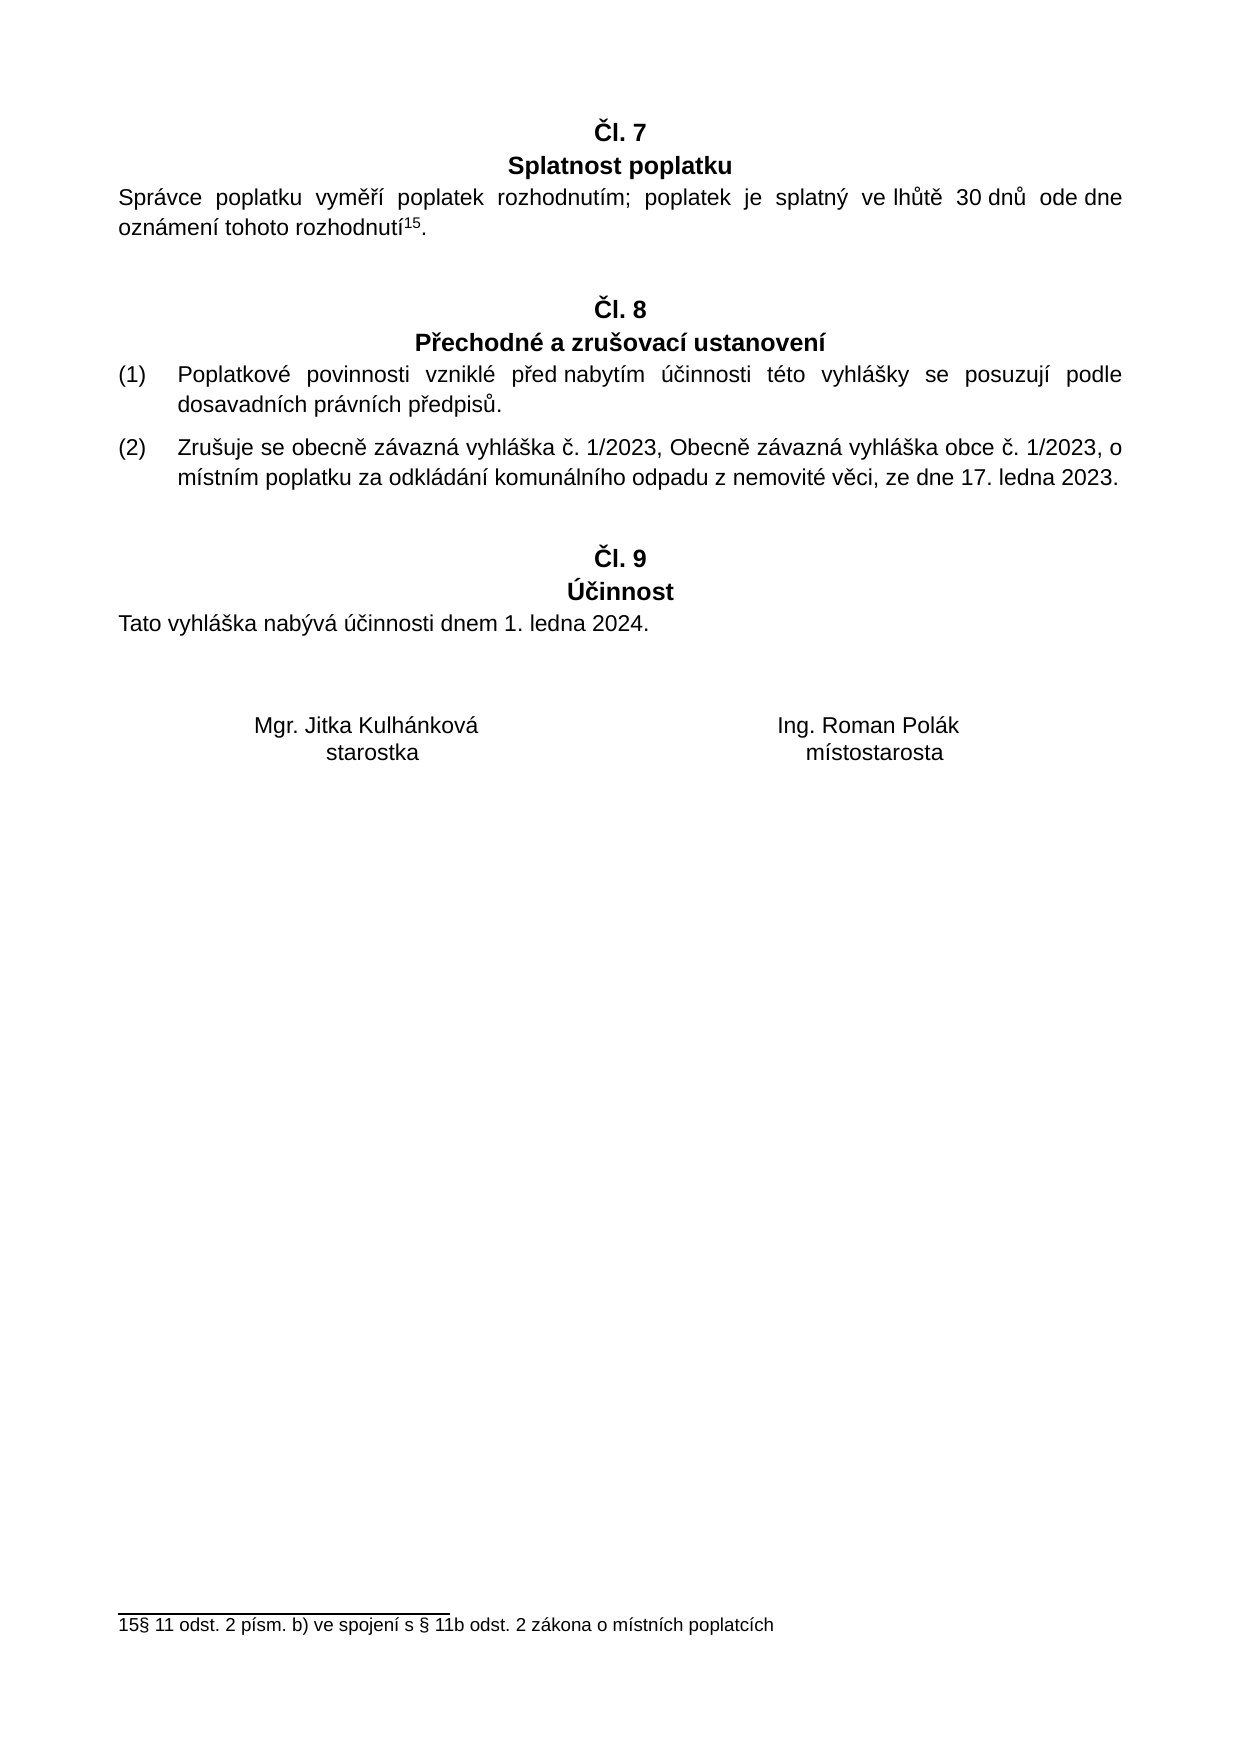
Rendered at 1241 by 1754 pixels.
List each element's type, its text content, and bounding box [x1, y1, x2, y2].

table_cell [118, 771, 620, 889]
list Zrušuje se obecně závazná vyhláška č. 1/2023, Obecně závazná vyhláška obce č. 1/2023, o místním poplatku za odkládání komunálního odpadu z nemovité věci, ze dne 17. ledna 2023. [118, 433, 1122, 490]
table_header Mgr. Jitka Kulhánková starostka [118, 653, 620, 771]
table_cell [620, 771, 1122, 889]
subtitle Čl. 8 Přechodné a zrušovací ustanovení [118, 294, 1122, 356]
table_header Ing. Roman Polák místostarosta [620, 653, 1122, 771]
list Poplatkové povinnosti vzniklé před nabytím účinnosti této vyhlášky se posuzují podle dosavadních právních předpisů. [118, 361, 1122, 417]
subtitle Čl. 7 Splatnost poplatku [118, 118, 1122, 180]
text Tato vyhláška nabývá účinnosti dnem 1. ledna 2024. [118, 610, 1122, 636]
subtitle Čl. 9 Účinnost [118, 544, 1122, 606]
text Správce poplatku vyměří poplatek rozhodnutím; poplatek je splatný ve lhůtě 30 dnů ode dne oznámení tohoto rozhodnutí. [118, 184, 1122, 241]
text § 11 odst. 2 písm. b) ve spojení s § 11b odst. 2 zákona o místních poplatcích [118, 1614, 1122, 1635]
